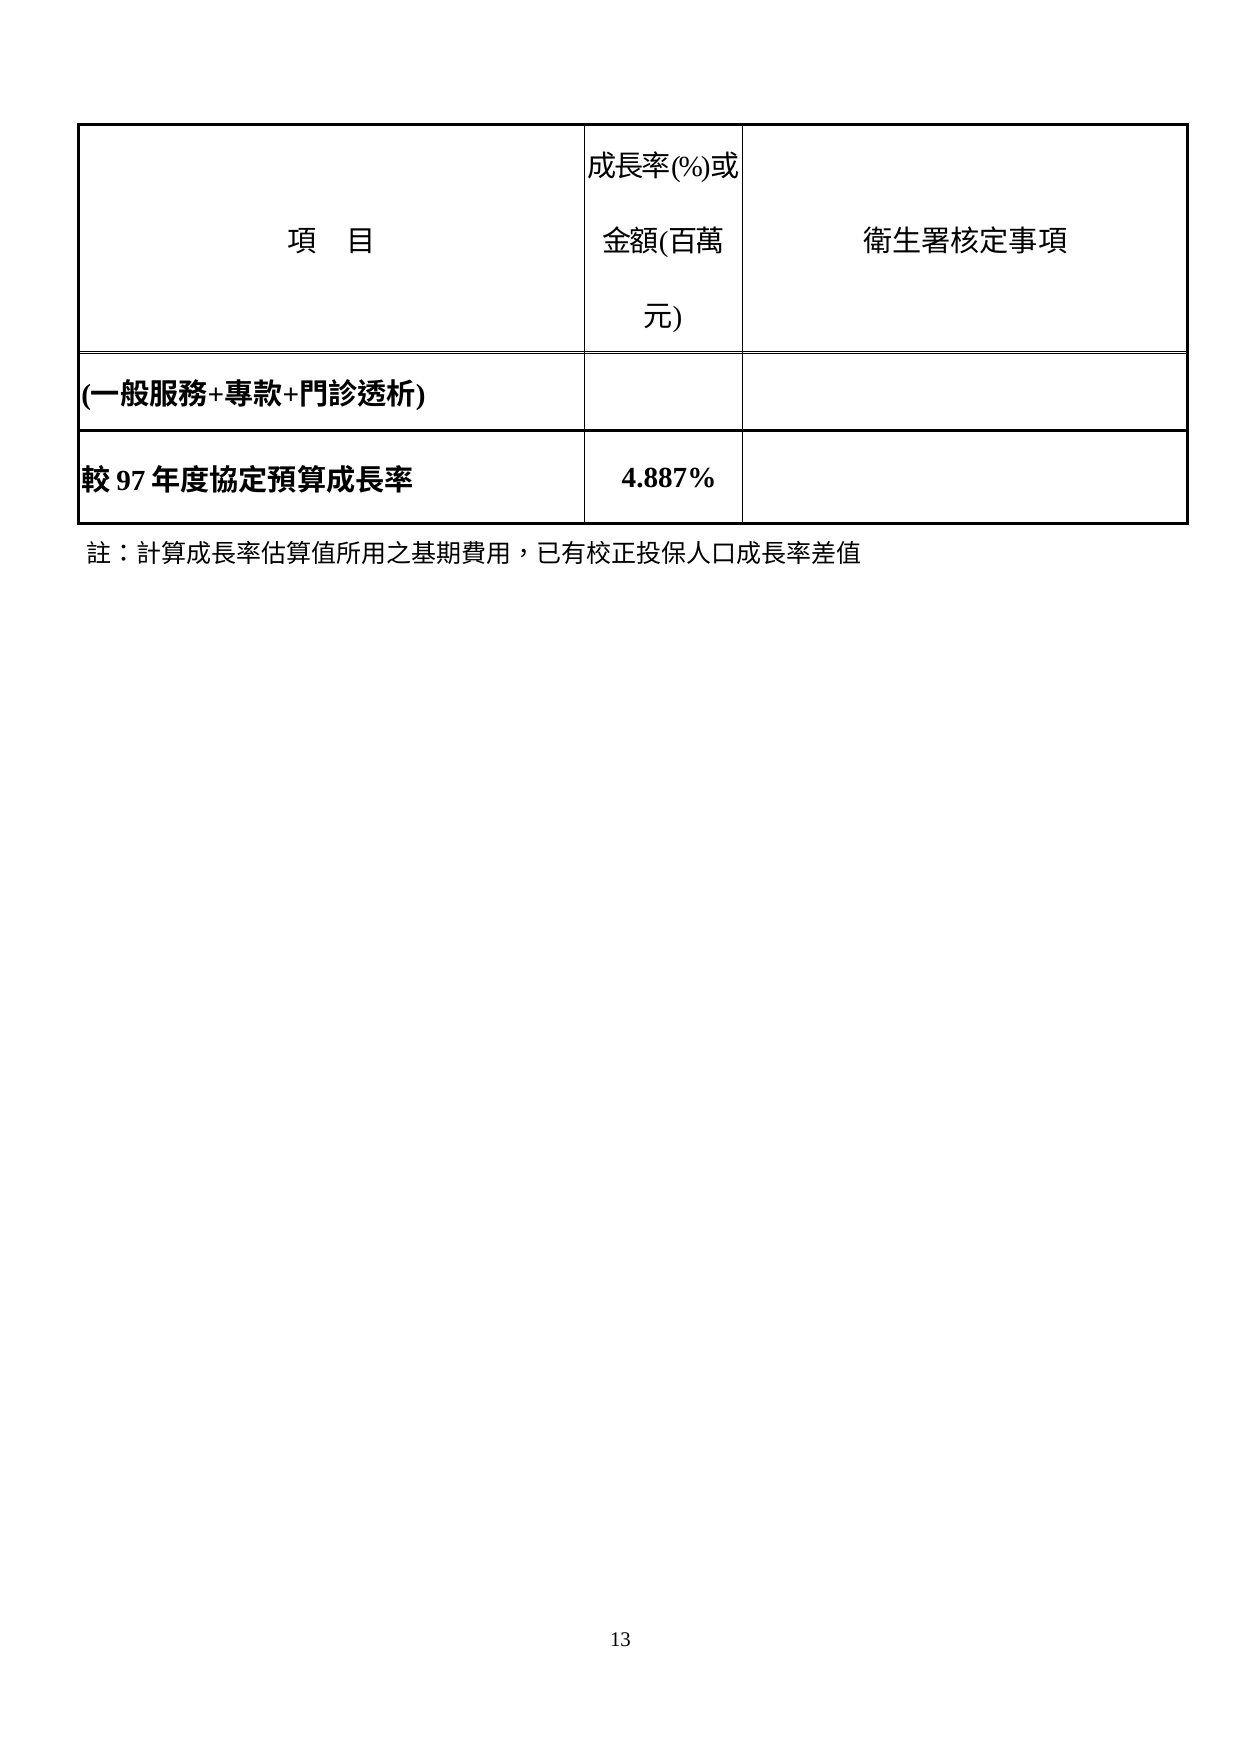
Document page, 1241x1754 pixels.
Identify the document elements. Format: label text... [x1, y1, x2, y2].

table_cell 4.887% [585, 432, 742, 522]
table_header 衛生署核定事項 [743, 126, 1186, 351]
table_cell [585, 354, 742, 429]
table_cell (一般服務+專款+門診透析) [80, 354, 584, 429]
table_header 成長率(%)或金額(百萬元) [585, 126, 742, 351]
table_header 項 目 [80, 126, 584, 351]
table_cell [743, 354, 1186, 429]
table_cell 較97年度協定預算成長率 [80, 432, 584, 522]
text 註：計算成長率估算值所用之基期費用，已有校正投保人口成長率差值 [86, 533, 1104, 570]
table_cell [743, 432, 1186, 522]
